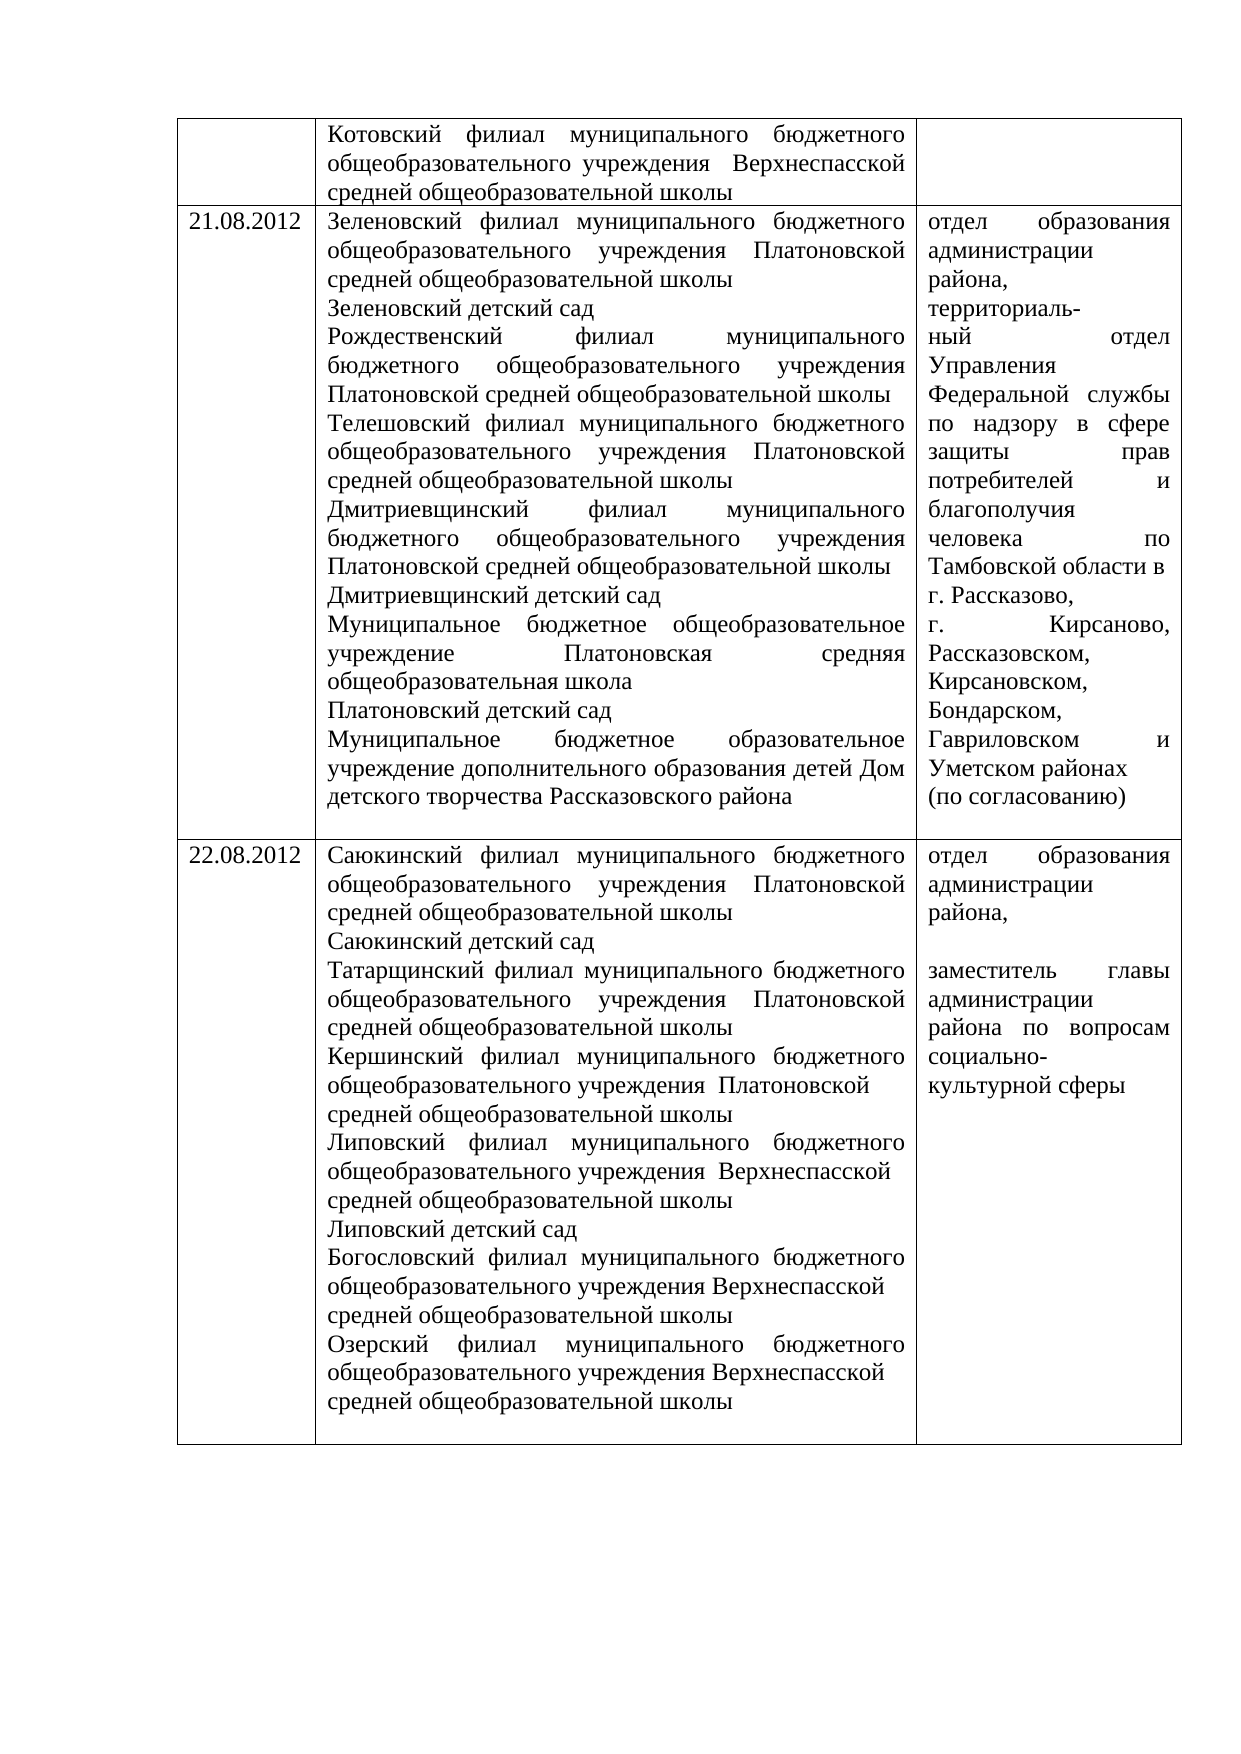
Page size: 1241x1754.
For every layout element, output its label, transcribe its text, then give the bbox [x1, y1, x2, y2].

table_cell [917, 119, 1181, 205]
table_cell Саюкинский филиал муниципального бюджетного общеобразовательного учреждения Платоновской средней общеобразовательной школы Саюкинский детский сад Татарщинский филиал муниципального бюджетного общеобразовательного учреждения Платоновской средней общеобразовательной школы Кершинский филиал муниципального бюджетного общеобразовательного учреждения Платоновской средней общеобразовательной школы Липовский филиал муниципального бюджетного общеобразовательного учреждения Верхнеспасской средней общеобразовательной школы Липовский детский сад Богословский филиал муниципального бюджетного общеобразовательного учреждения Верхнеспасской средней общеобразовательной школы Озерский филиал муниципального бюджетного общеобразовательного учреждения Верхнеспасской средней общеобразовательной школы [316, 840, 916, 1444]
table_cell отдел образования администрации района, заместитель главы администрации района по вопросам социально-культурной сферы [917, 840, 1181, 1444]
table_cell Котовский филиал муниципального бюджетного общеобразовательного учреждения Верхнеспасской средней общеобразовательной школы [316, 119, 916, 205]
table_cell 21.08.2012 [178, 206, 315, 839]
table_cell Зеленовский филиал муниципального бюджетного общеобразовательного учреждения Платоновской средней общеобразовательной школы Зеленовский детский сад Рождественский филиал муниципального бюджетного общеобразовательного учреждения Платоновской средней общеобразовательной школы Телешовский филиал муниципального бюджетного общеобразовательного учреждения Платоновской средней общеобразовательной школы Дмитриевщинский филиал муниципального бюджетного общеобразовательного учреждения Платоновской средней общеобразовательной школы Дмитриевщинский детский сад Муниципальное бюджетное общеобразовательное учреждение Платоновская средняя общеобразовательная школа Платоновский детский сад Муниципальное бюджетное образовательное учреждение дополнительного образования детей Дом детского творчества Рассказовского района [316, 206, 916, 839]
table_cell отдел образования администрации района, территориаль- ный отдел Управления Федеральной службы по надзору в сфере защиты прав потребителей и благополучия человека по Тамбовской области в г. Рассказово, г. Кирсаново, Рассказовском, Кирсановском, Бондарском, Гавриловском и Уметском районах (по согласованию) [917, 206, 1181, 839]
table_cell [178, 119, 315, 205]
table_cell 22.08.2012 [178, 840, 315, 1444]
